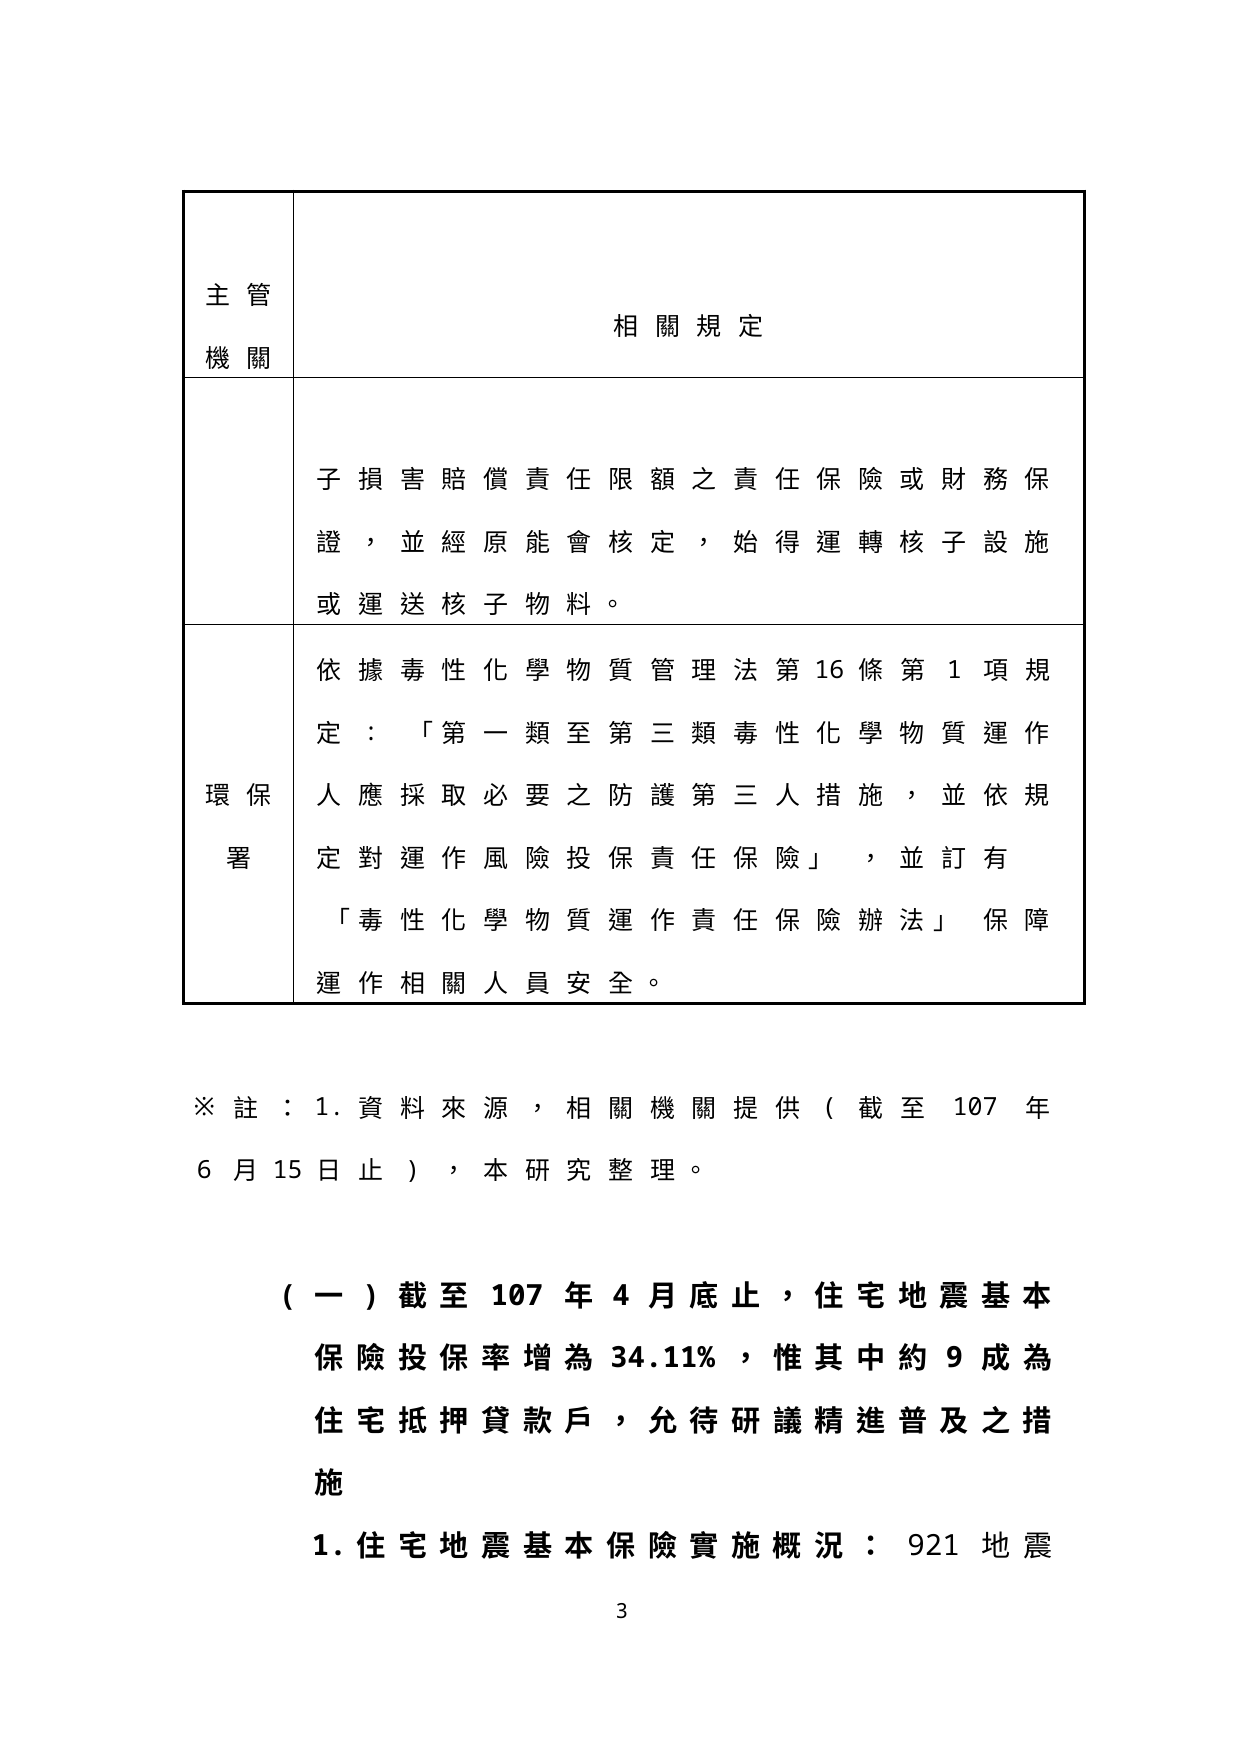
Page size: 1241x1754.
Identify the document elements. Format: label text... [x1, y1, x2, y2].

text ※註：1.資料來源，相關機關提供(截至107年6月15日止)，本研究整理。 [183, 1064, 1058, 1189]
table_header 相關規定 [294, 193, 1083, 377]
table_cell 子損害賠償責任限額之責任保險或財務保證，並經原能會核定，始得運轉核子設施或運送核子物料。 [294, 378, 1083, 624]
text (一)截至107年4月底止，住宅地震基本保險投保率增為34.11%，惟其中約9成為住宅抵押貸款戶，允待研議精進普及之措施 [242, 1252, 1058, 1502]
table_cell 依據毒性化學物質管理法第16條第1項規定:「第一類至第三類毒性化學物質運作人應採取必要之防護第三人措施，並依規定對運作風險投保責任保險」，並訂有「毒性化學物質運作責任保險辦法」保障運作相關人員安全。 [294, 625, 1083, 1002]
text 1.住宅地震基本保險實施概況：921地震後，為使社會大眾能獲得基本之住宅保障，政府遂積極推動住宅地震基本保險，於90年7月9日增訂保險法第138條之1，明定財產保險業應承保住宅地震危險，並自91年4月1日起實施。現行制度係以1年為期，採住宅火災保險自動涵蓋地震危險之方式設計「住宅火災及地震基本保險」，目前地震基本保險之最高保險金額150萬元，臨時住宿費用20萬元，保費為1,350元。截至107年4月底止，該保險之投保率已由921地震前之0.2%提升至34.11%，投保戶數約293萬戶。 [272, 1502, 1058, 1564]
table_cell 環保署 [185, 625, 293, 1002]
table_header 主管機關 [185, 193, 293, 377]
table_cell [185, 378, 293, 624]
